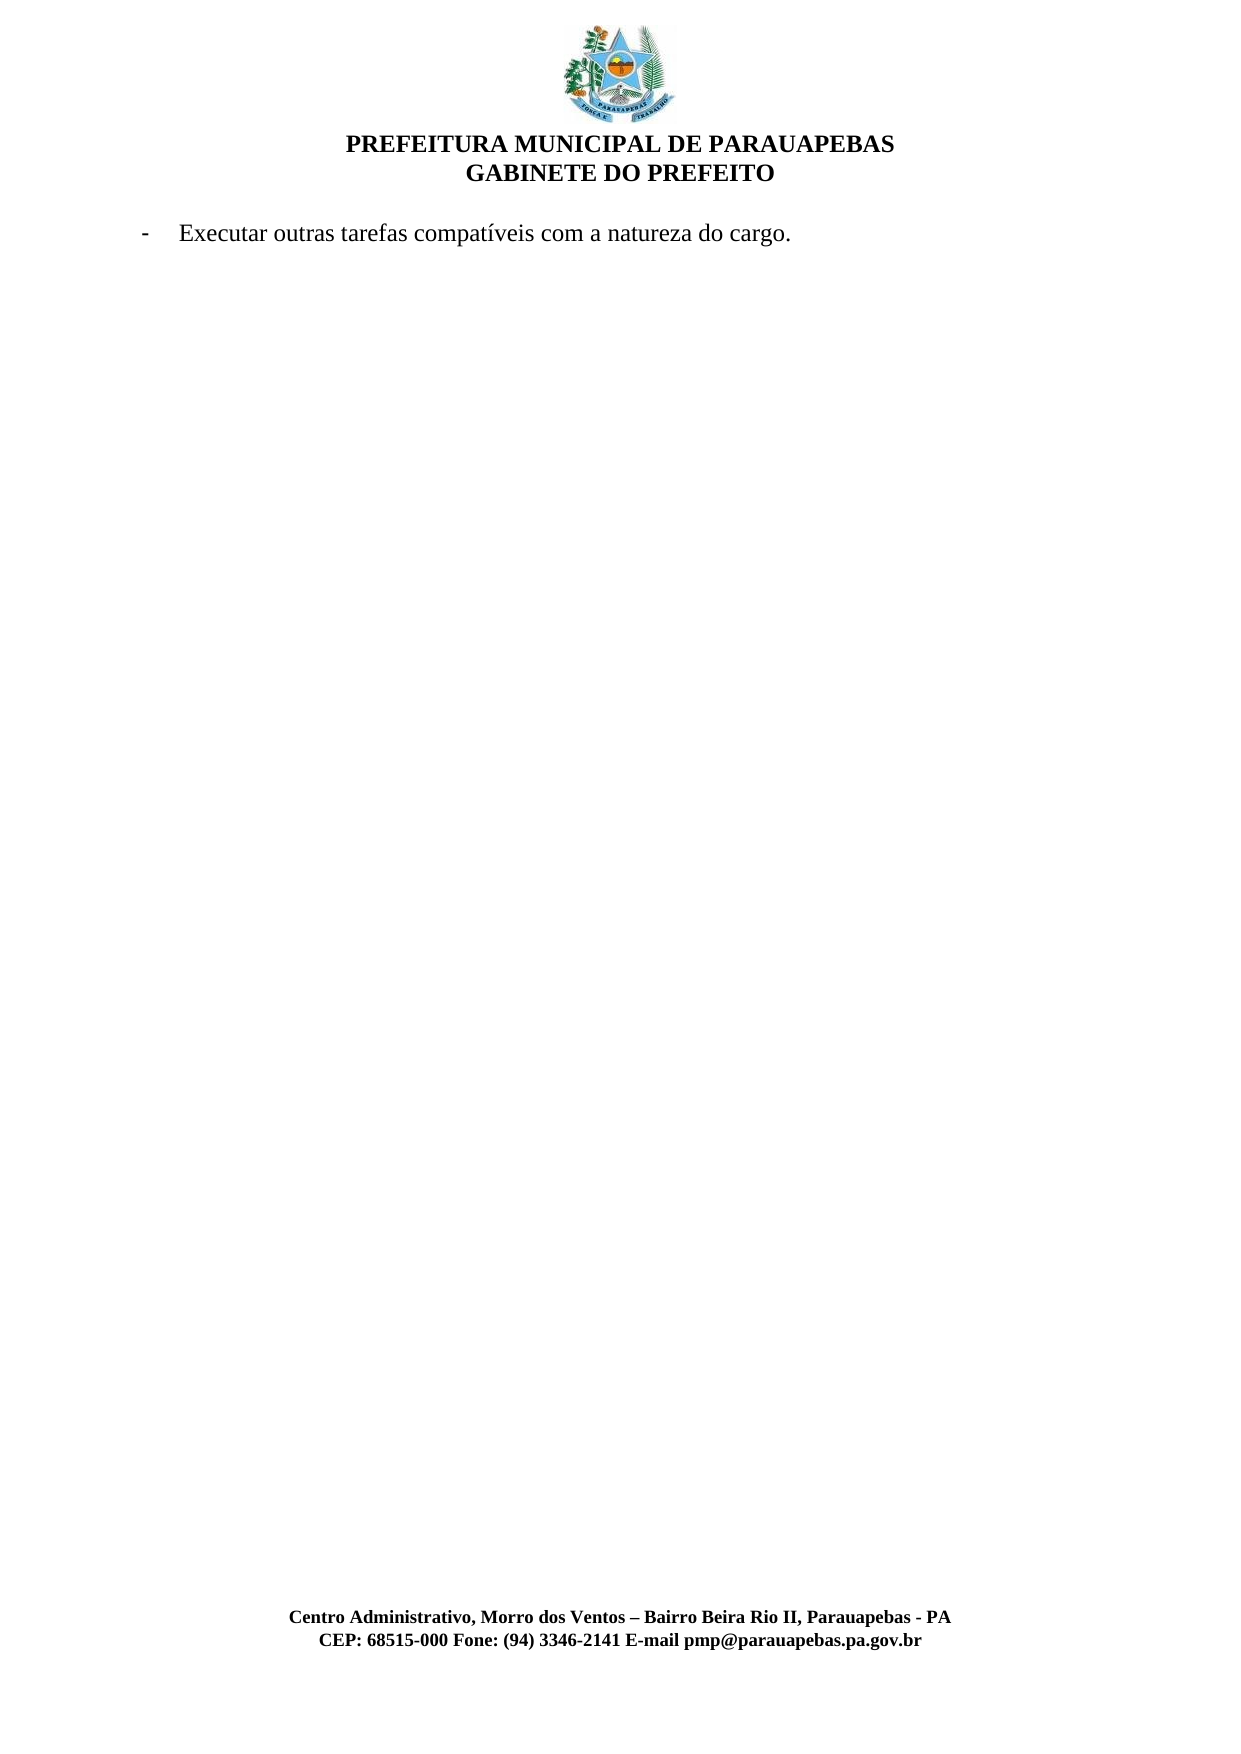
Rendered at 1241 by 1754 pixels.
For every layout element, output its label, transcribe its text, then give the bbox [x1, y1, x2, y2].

list Executar outras tarefas compatíveis com a natureza do cargo. [141, 215, 1137, 249]
picture [563, 25, 677, 124]
